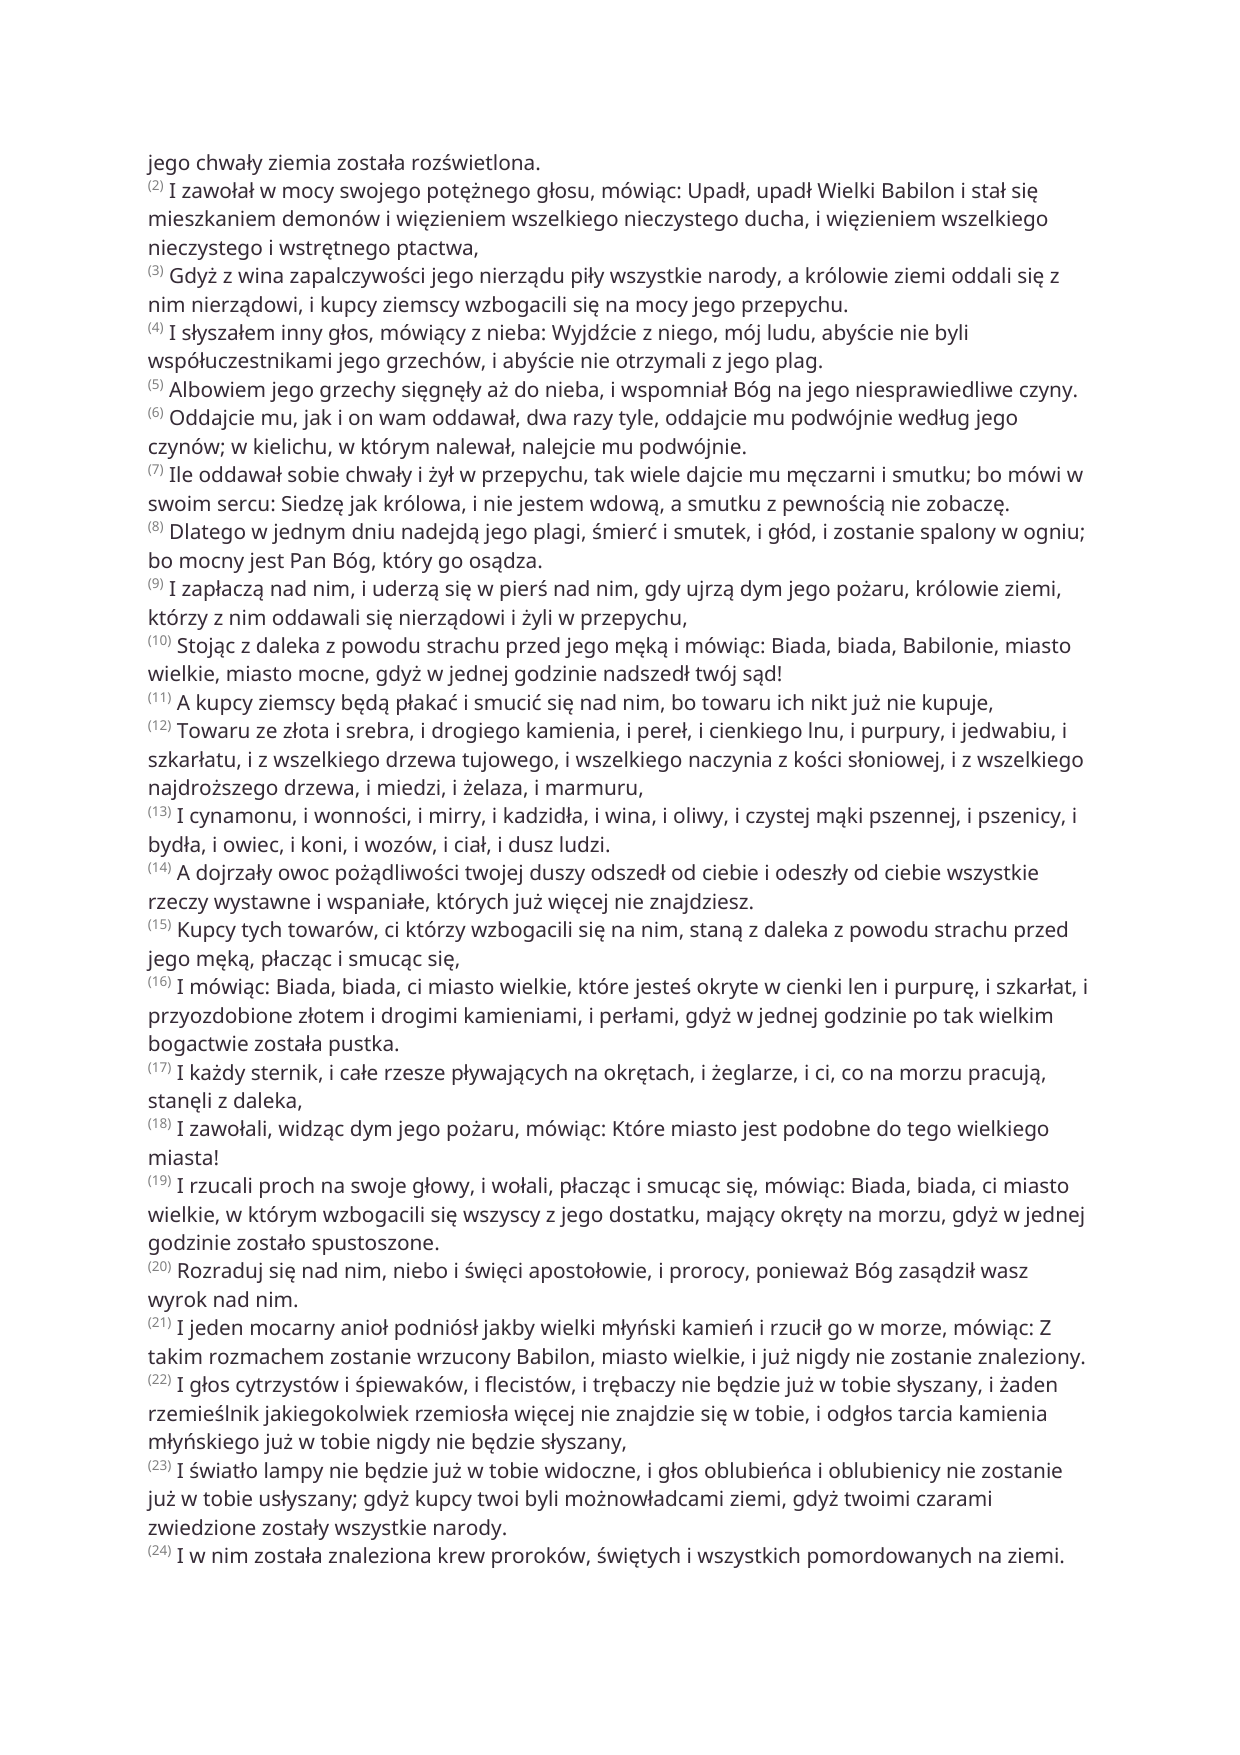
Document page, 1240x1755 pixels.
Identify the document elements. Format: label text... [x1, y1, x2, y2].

text jego chwały ziemia została rozświetlona. (2) I zawołał w mocy swojego potężnego głosu, mówiąc: Upadł, upadł Wielki Babilon i stał się mieszkaniem demonów i więzieniem wszelkiego nieczystego ducha, i więzieniem wszelkiego nieczystego i wstrętnego ptactwa, (3) Gdyż z wina zapalczywości jego nierządu piły wszystkie narody, a królowie ziemi oddali się z nim nierządowi, i kupcy ziemscy wzbogacili się na mocy jego przepychu. (4) I słyszałem inny głos, mówiący z nieba: Wyjdźcie z niego, mój ludu, abyście nie byli współuczestnikami jego grzechów, i abyście nie otrzymali z jego plag. (5) Albowiem jego grzechy sięgnęły aż do nieba, i wspomniał Bóg na jego niesprawiedliwe czyny. (6) Oddajcie mu, jak i on wam oddawał, dwa razy tyle, oddajcie mu podwójnie według jego czynów; w kielichu, w którym nalewał, nalejcie mu podwójnie. (7) Ile oddawał sobie chwały i żył w przepychu, tak wiele dajcie mu męczarni i smutku; bo mówi w swoim sercu: Siedzę jak królowa, i nie jestem wdową, a smutku z pewnością nie zobaczę. (8) Dlatego w jednym dniu nadejdą jego plagi, śmierć i smutek, i głód, i zostanie spalony w ogniu; bo mocny jest Pan Bóg, który go osądza. (9) I zapłaczą nad nim, i uderzą się w pierś nad nim, gdy ujrzą dym jego pożaru, królowie ziemi, którzy z nim oddawali się nierządowi i żyli w przepychu, (10) Stojąc z daleka z powodu strachu przed jego męką i mówiąc: Biada, biada, Babilonie, miasto wielkie, miasto mocne, gdyż w jednej godzinie nadszedł twój sąd! (11) A kupcy ziemscy będą płakać i smucić się nad nim, bo towaru ich nikt już nie kupuje, (12) Towaru ze złota i srebra, i drogiego kamienia, i pereł, i cienkiego lnu, i purpury, i jedwabiu, i szkarłatu, i z wszelkiego drzewa tujowego, i wszelkiego naczynia z kości słoniowej, i z wszelkiego najdroższego drzewa, i miedzi, i żelaza, i marmuru, (13) I cynamonu, i wonności, i mirry, i kadzidła, i wina, i oliwy, i czystej mąki pszennej, i pszenicy, i bydła, i owiec, i koni, i wozów, i ciał, i dusz ludzi. (14) A dojrzały owoc pożądliwości twojej duszy odszedł od ciebie i odeszły od ciebie wszystkie rzeczy wystawne i wspaniałe, których już więcej nie znajdziesz. (15) Kupcy tych towarów, ci którzy wzbogacili się na nim, staną z daleka z powodu strachu przed jego męką, płacząc i smucąc się, (16) I mówiąc: Biada, biada, ci miasto wielkie, które jesteś okryte w cienki len i purpurę, i szkarłat, i przyozdobione złotem i drogimi kamieniami, i perłami, gdyż w jednej godzinie po tak wielkim bogactwie została pustka. (17) I każdy sternik, i całe rzesze pływających na okrętach, i żeglarze, i ci, co na morzu pracują, stanęli z daleka, (18) I zawołali, widząc dym jego pożaru, mówiąc: Które miasto jest podobne do tego wielkiego miasta! (19) I rzucali proch na swoje głowy, i wołali, płacząc i smucąc się, mówiąc: Biada, biada, ci miasto wielkie, w którym wzbogacili się wszyscy z jego dostatku, mający okręty na morzu, gdyż w jednej godzinie zostało spustoszone. (20) Rozraduj się nad nim, niebo i święci apostołowie, i prorocy, ponieważ Bóg zasądził wasz wyrok nad nim. (21) I jeden mocarny anioł podniósł jakby wielki młyński kamień i rzucił go w morze, mówiąc: Z takim rozmachem zostanie wrzucony Babilon, miasto wielkie, i już nigdy nie zostanie znaleziony. (22) I głos cytrzystów i śpiewaków, i flecistów, i trębaczy nie będzie już w tobie słyszany, i żaden rzemieślnik jakiegokolwiek rzemiosła więcej nie znajdzie się w tobie, i odgłos tarcia kamienia młyńskiego już w tobie nigdy nie będzie słyszany, (23) I światło lampy nie będzie już w tobie widoczne, i głos oblubieńca i oblubienicy nie zostanie już w tobie usłyszany; gdyż kupcy twoi byli możnowładcami ziemi, gdyż twoimi czarami zwiedzione zostały wszystkie narody. (24) I w nim została znaleziona krew proroków, świętych i wszystkich pomordowanych na ziemi. [148, 148, 1092, 1569]
